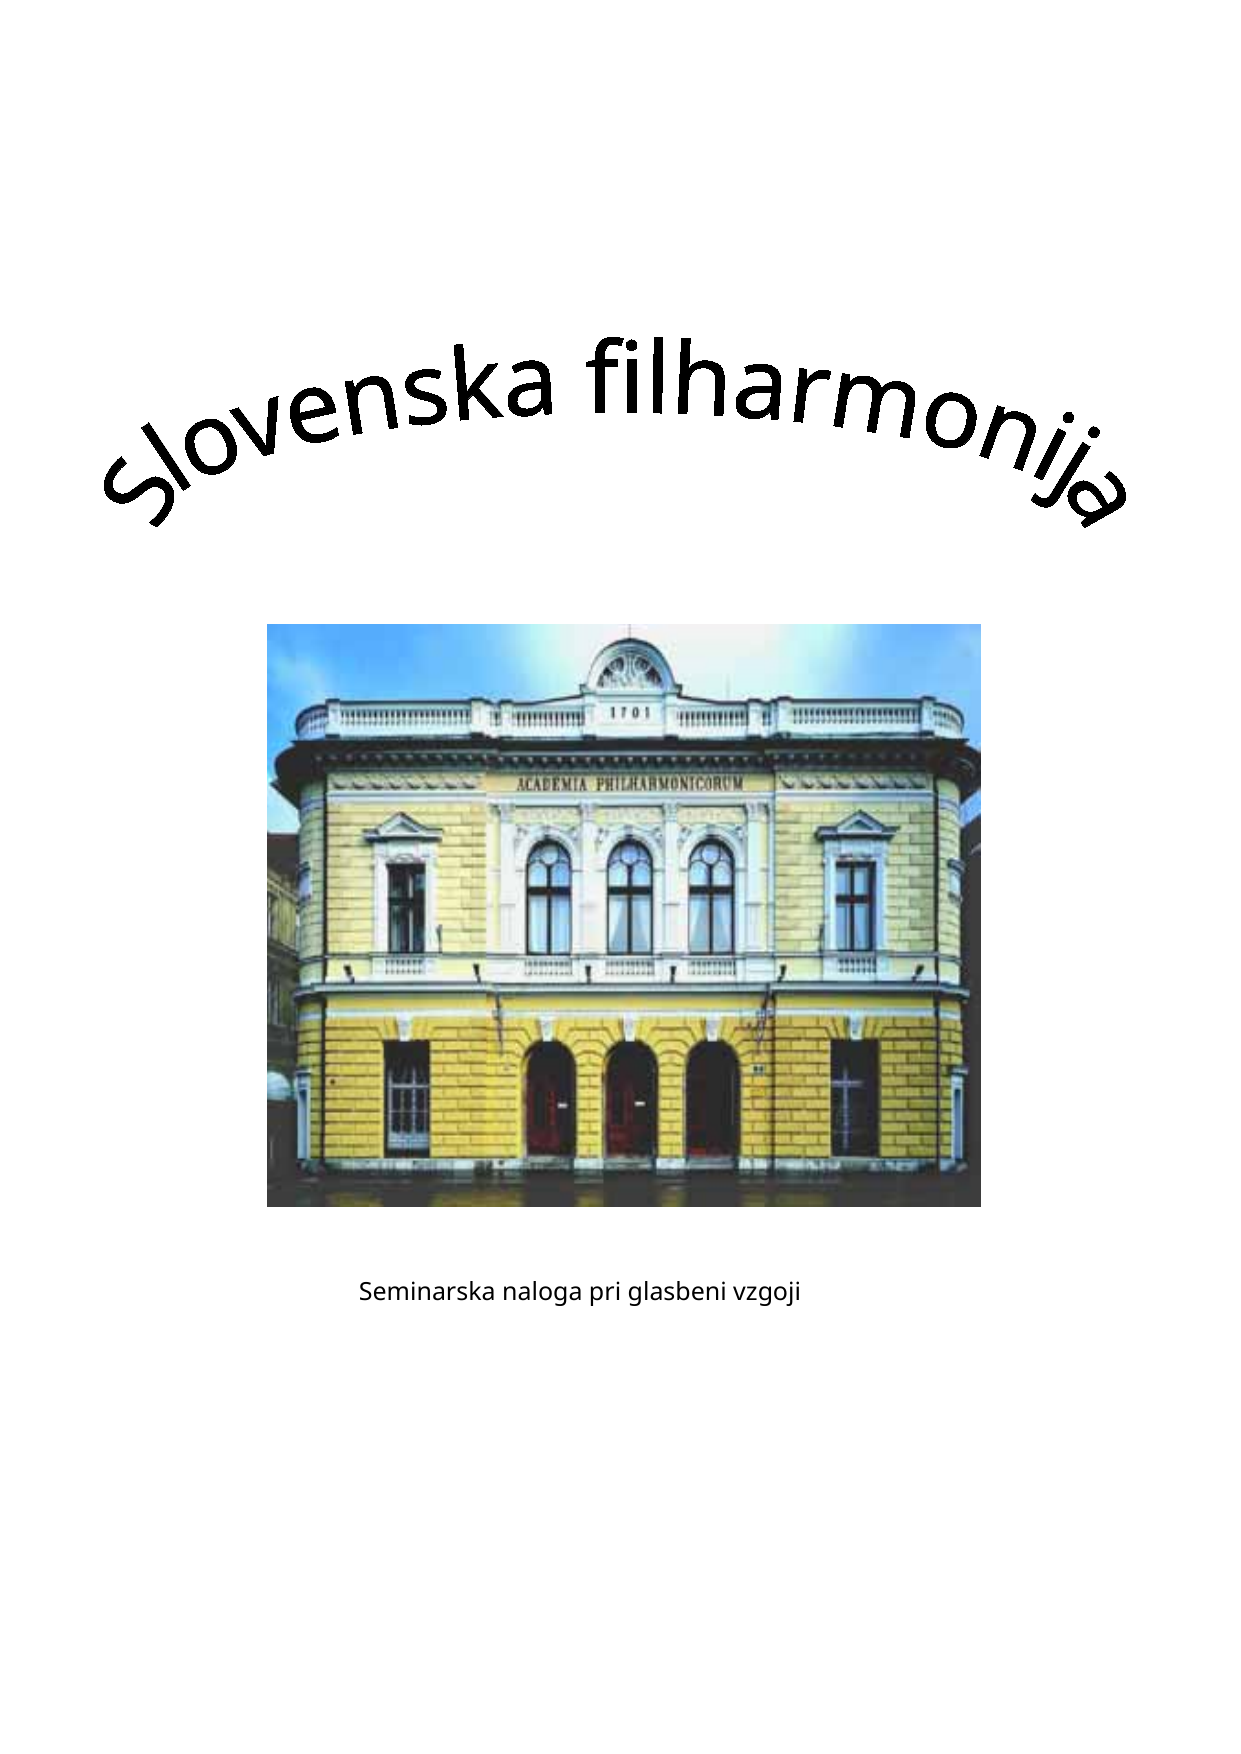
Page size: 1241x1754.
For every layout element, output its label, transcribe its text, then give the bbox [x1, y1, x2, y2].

text Seminarska naloga pri glasbeni vzgoji [148, 1274, 1012, 1308]
picture [267, 624, 981, 1207]
